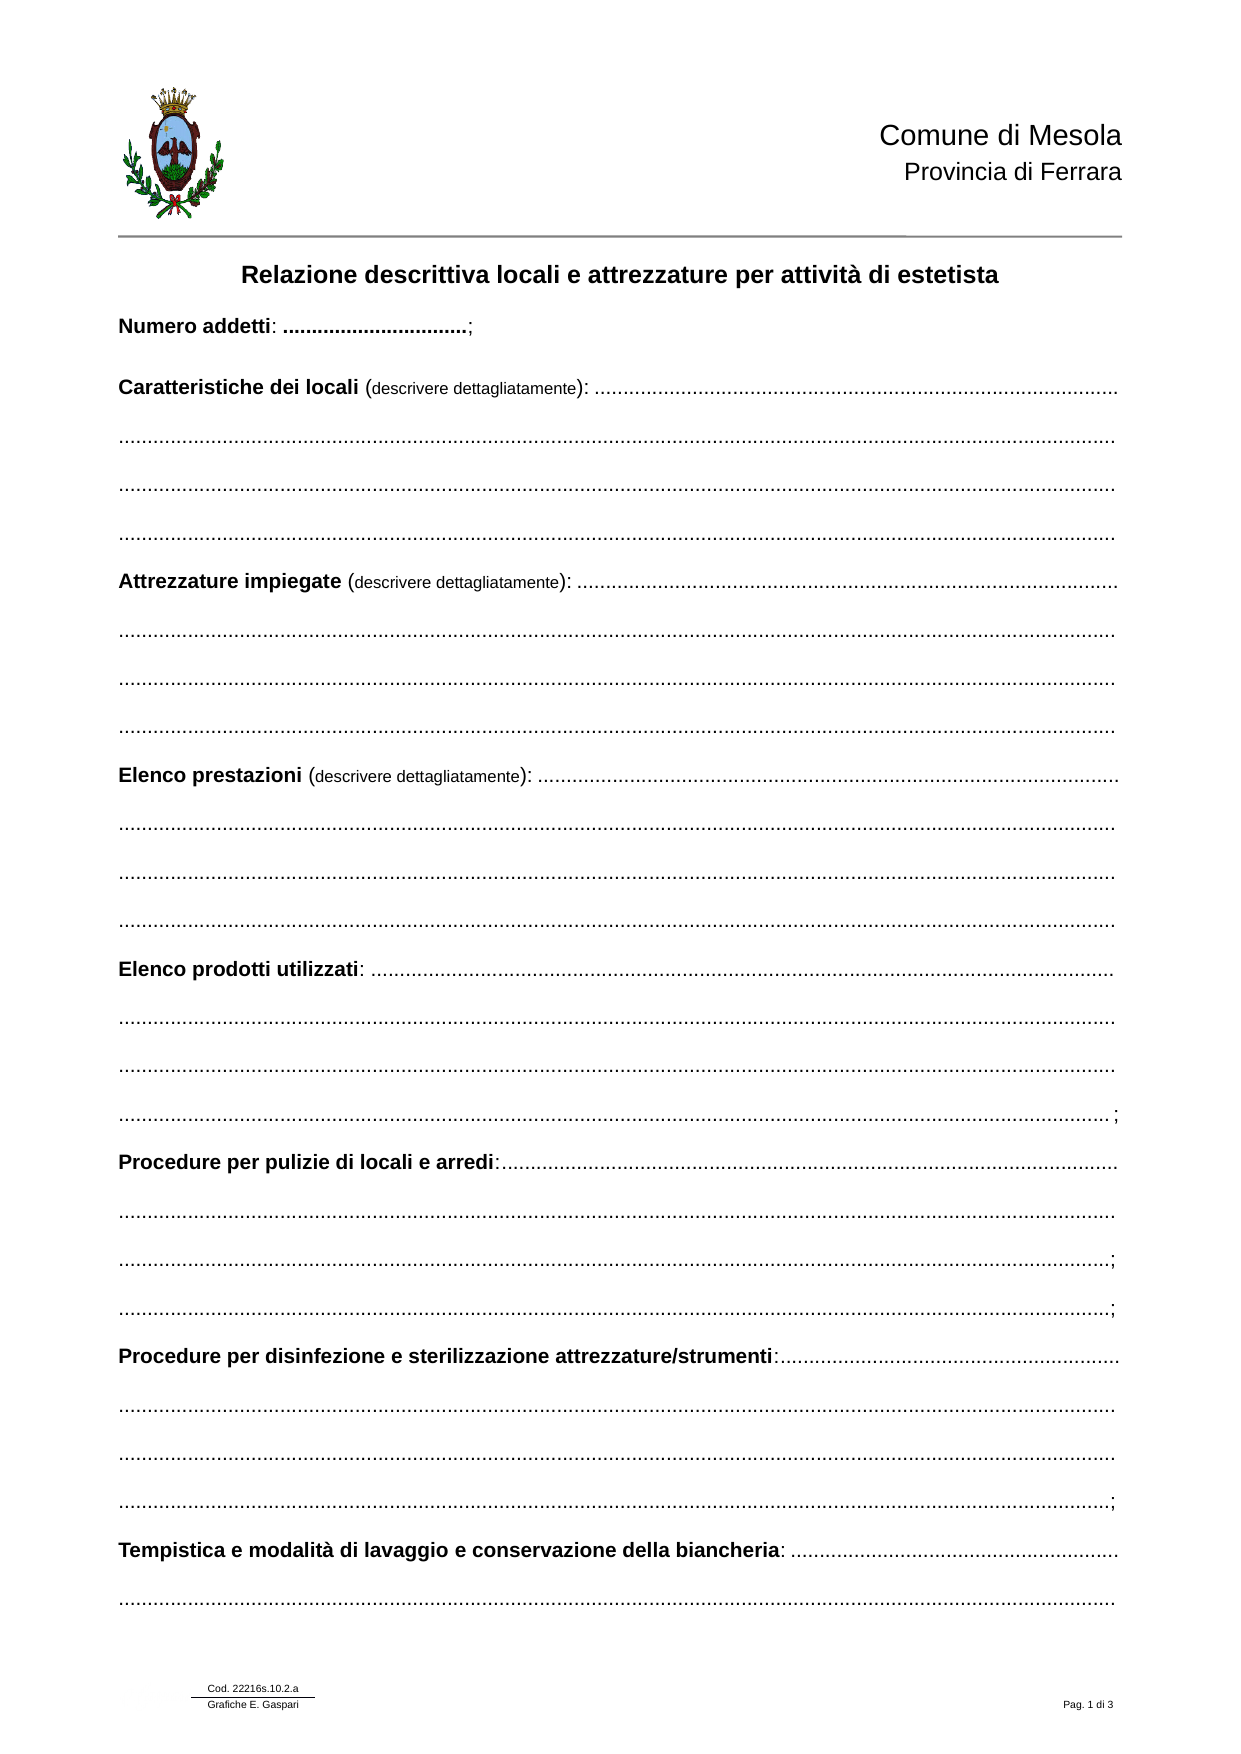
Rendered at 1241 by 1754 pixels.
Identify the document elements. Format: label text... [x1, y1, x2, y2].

text ............................................................................................................................................................................. [118, 617, 1122, 641]
text Procedure per disinfezione e sterilizzazione attrezzature/strumenti: ........................................................... [118, 1344, 1122, 1368]
text Attrezzature impiegate (descrivere dettagliatamente): .............................................................................................. [118, 569, 1122, 593]
text ............................................................................................................................................................................. [118, 666, 1122, 690]
text ............................................................................................................................................................................. [118, 859, 1122, 883]
text Tempistica e modalità di lavaggio e conservazione della biancheria: ......................................................... [118, 1538, 1122, 1562]
text ............................................................................................................................................................................. [118, 472, 1122, 496]
text ............................................................................................................................................................................. [118, 1053, 1122, 1077]
text ............................................................................................................................................................................; [118, 1489, 1122, 1513]
text ............................................................................................................................................................................; [118, 1296, 1122, 1319]
text ............................................................................................................................................................................. [118, 908, 1122, 932]
text ............................................................................................................................................................................. [118, 1199, 1122, 1223]
text Numero addetti: ................................; [118, 314, 1122, 338]
text ............................................................................................................................................................................; [118, 1247, 1122, 1271]
text Elenco prodotti utilizzati: ................................................................................................................................. [118, 956, 1122, 980]
text ............................................................................................................................................................................. [118, 1005, 1122, 1029]
picture [122, 87, 224, 219]
text Caratteristiche dei locali (descrivere dettagliatamente): ........................................................................................... [118, 375, 1122, 399]
text ............................................................................................................................................................................. [118, 811, 1122, 835]
subtitle Relazione descrittiva locali e attrezzature per attività di estetista [118, 261, 1122, 289]
text Comune di Mesola [224, 118, 1122, 152]
text Nell'elenco degli allegati [242, 213, 602, 235]
text ............................................................................................................................................................................. [118, 1586, 1122, 1610]
text ............................................................................................................................................................................. [118, 424, 1122, 448]
text Provincia di Ferrara [224, 157, 1122, 185]
text Elenco prestazioni (descrivere dettagliatamente): ..................................................................................................... [118, 763, 1122, 787]
text ............................................................................................................................................................................. [118, 714, 1122, 738]
text Procedure per pulizie di locali e arredi: ........................................................................................................... [118, 1150, 1122, 1174]
text ............................................................................................................................................................................. [118, 521, 1122, 544]
text ............................................................................................................................................................................. [118, 1392, 1122, 1416]
text ............................................................................................................................................................................. [118, 1441, 1122, 1465]
text ............................................................................................................................................................................ ; [118, 1102, 1122, 1126]
